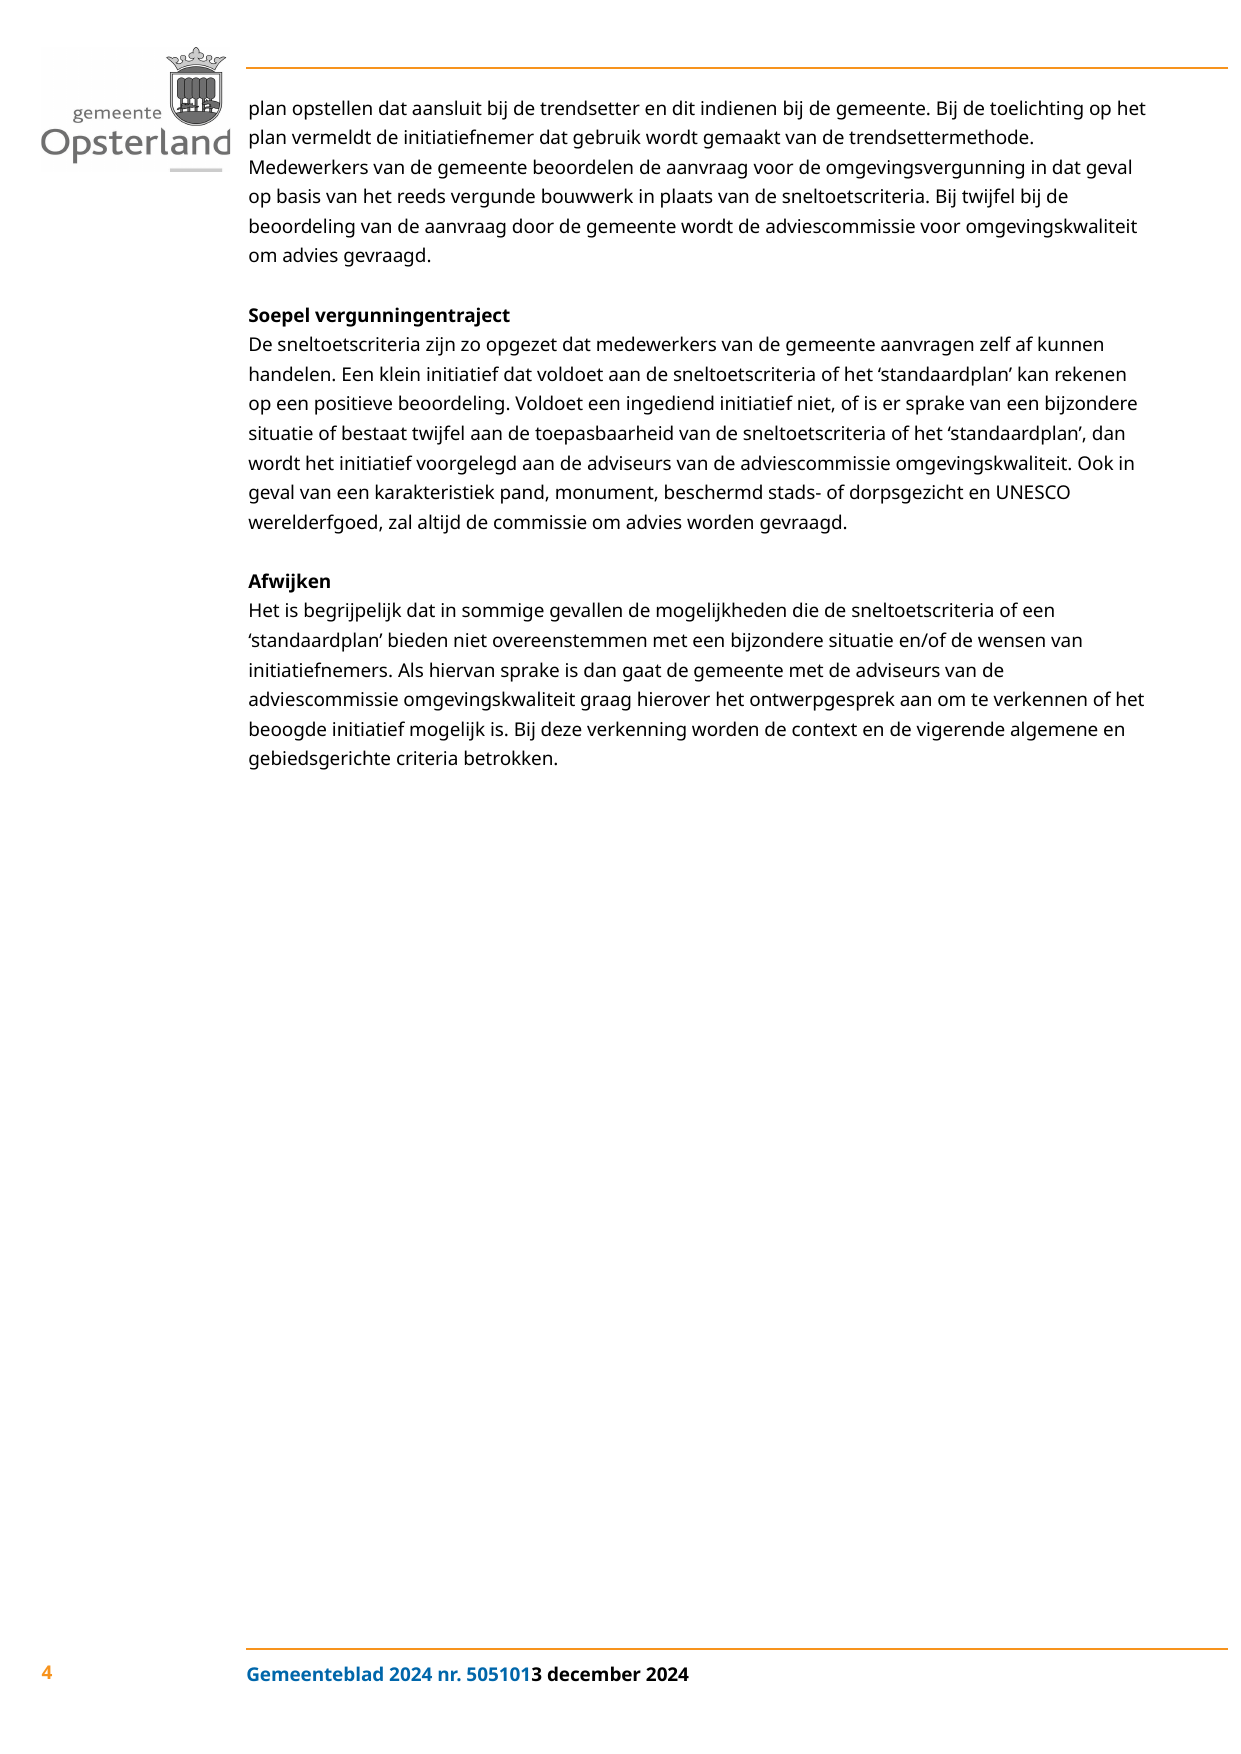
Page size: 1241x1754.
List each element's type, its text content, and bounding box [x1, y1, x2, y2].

picture [41, 47, 231, 172]
text Soepel vergunningentraject [248, 302, 1152, 328]
text Afwijken [248, 568, 1152, 594]
text De sneltoetscriteria zijn zo opgezet dat medewerkers van de gemeente aanvragen zelf af kunnen handelen. Een klein initiatief dat voldoet aan de sneltoetscriteria of het ‘standaardplan’ kan rekenen op een positieve beoordeling. Voldoet een ingediend initiatief niet, of is er sprake van een bijzondere situatie of bestaat twijfel aan de toepasbaarheid van de sneltoetscriteria of het ‘standaardplan’, dan wordt het initiatief voorgelegd aan de adviseurs van de adviescommissie omgevingskwaliteit. Ook in geval van een karakteristiek pand, monument, beschermd stads- of dorpsgezicht en UNESCO werelderfgoed, zal altijd de commissie om advies worden gevraagd. [248, 331, 1152, 535]
text plan opstellen dat aansluit bij de trendsetter en dit indienen bij de gemeente. Bij de toelichting op het plan vermeldt de initiatiefnemer dat gebruik wordt gemaakt van de trendsettermethode. Medewerkers van de gemeente beoordelen de aanvraag voor de omgevingsvergunning in dat geval op basis van het reeds vergunde bouwwerk in plaats van de sneltoetscriteria. Bij twijfel bij de beoordeling van de aanvraag door de gemeente wordt de adviescommissie voor omgevingskwaliteit om advies gevraagd. [248, 95, 1152, 268]
text Het is begrijpelijk dat in sommige gevallen de mogelijkheden die de sneltoetscriteria of een ‘standaardplan’ bieden niet overeenstemmen met een bijzondere situatie en/of de wensen van initiatiefnemers. Als hiervan sprake is dan gaat de gemeente met de adviseurs van de adviescommissie omgevingskwaliteit graag hierover het ontwerpgesprek aan om te verkennen of het beoogde initiatief mogelijk is. Bij deze verkenning worden de context en de vigerende algemene en gebiedsgerichte criteria betrokken. [248, 598, 1152, 771]
